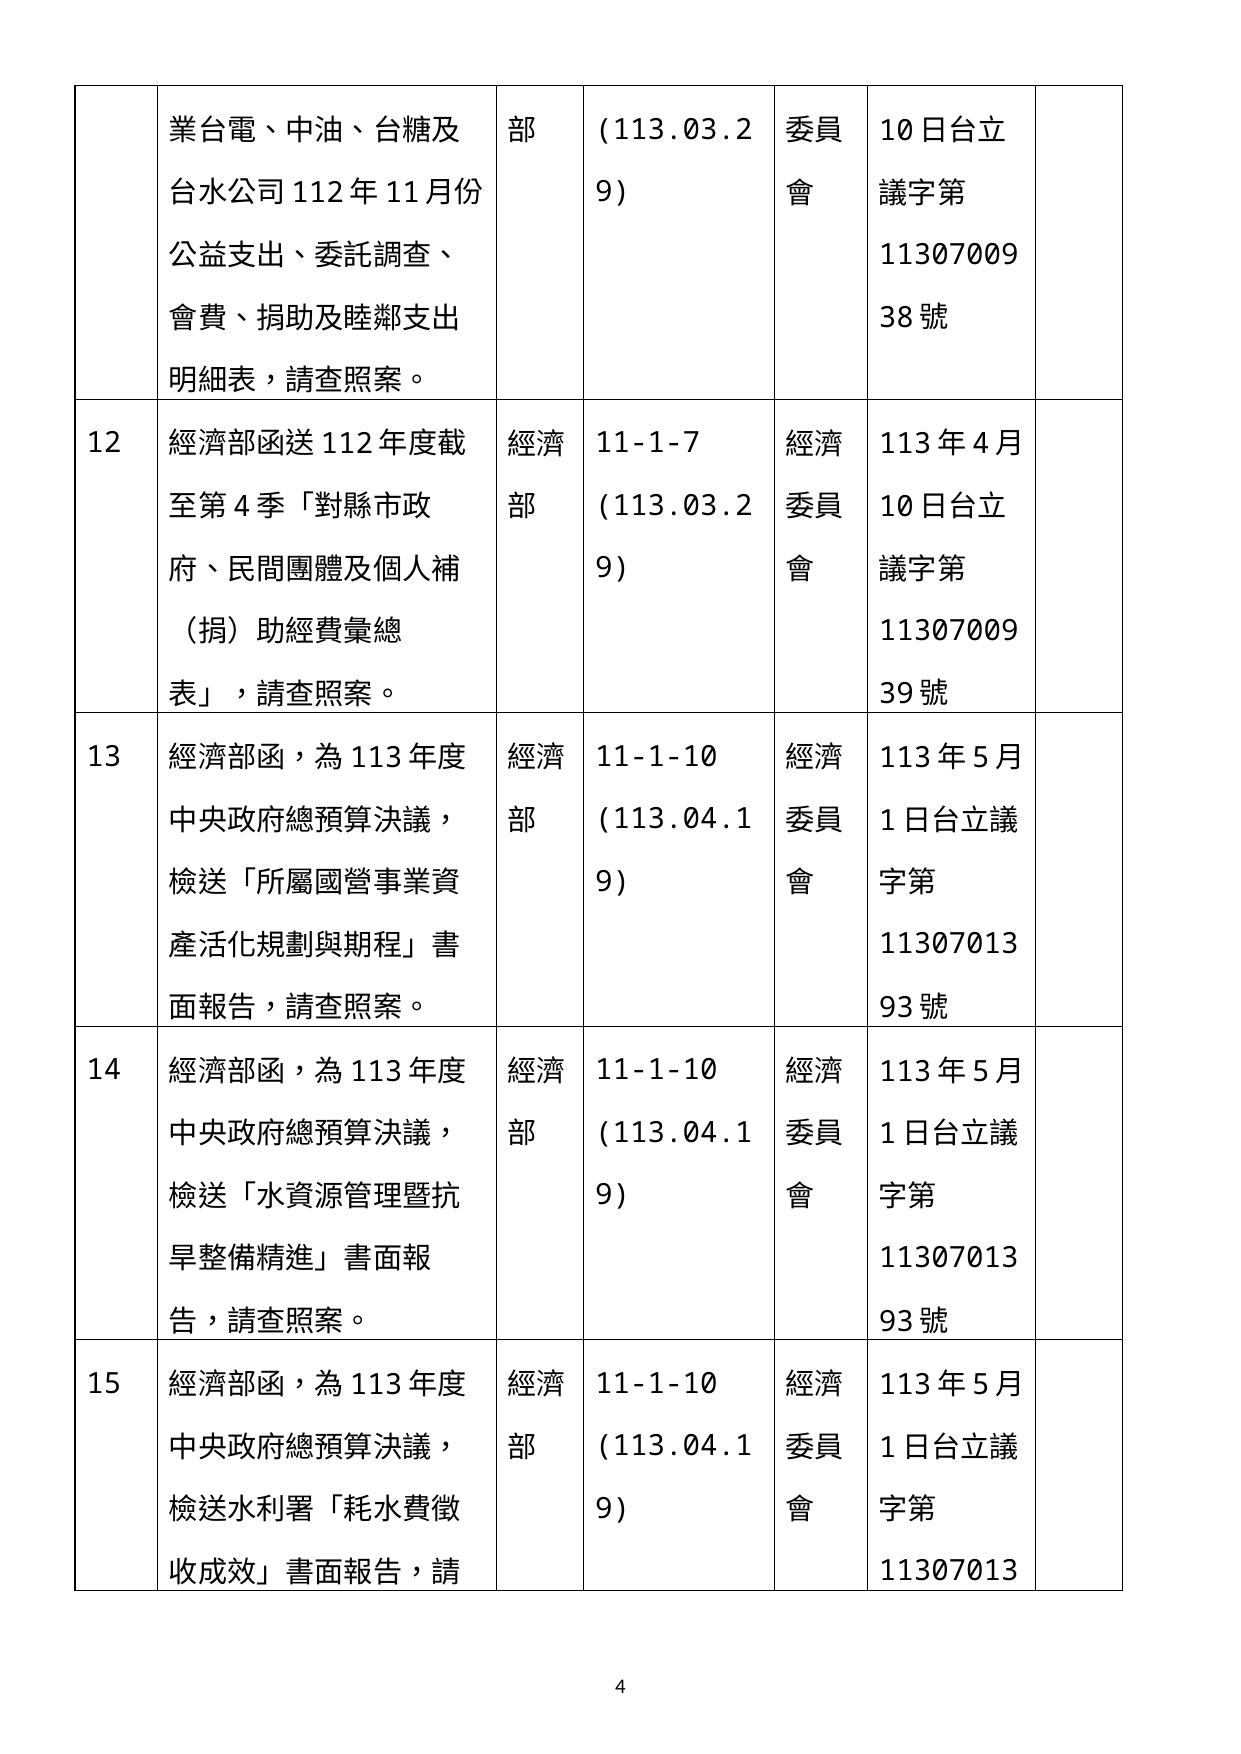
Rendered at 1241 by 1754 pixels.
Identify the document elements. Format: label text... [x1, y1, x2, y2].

table_cell 經濟部 [497, 1340, 583, 1590]
table_cell [1036, 86, 1122, 399]
table_cell [1036, 713, 1122, 1026]
table_cell 經濟委員會 [775, 1340, 867, 1590]
table_cell 11-1-10 (113.04.19) [584, 1340, 774, 1590]
table_cell 經濟部 [497, 400, 583, 712]
table_cell [1036, 400, 1122, 712]
table_cell 10日台立議字第1130700938號 [868, 86, 1035, 399]
table_cell [1036, 1027, 1122, 1339]
table_cell 部 [497, 86, 583, 399]
table_cell 113年4月10日台立議字第1130700939號 [868, 400, 1035, 712]
table_cell 113年5月1日台立議字第11307013 [868, 1340, 1035, 1590]
table_cell 經濟部函，為113年度中央政府總預算決議，檢送「水資源管理暨抗旱整備精進」書面報告，請查照案。 [158, 1027, 496, 1339]
table_cell 經濟部函，為113年度中央政府總預算決議，檢送水利署「耗水費徵收成效」書面報告，請 [158, 1340, 496, 1590]
table_cell 113年5月1日台立議字第1130701393號 [868, 1027, 1035, 1339]
table_cell [1036, 1340, 1122, 1590]
table_cell 經濟部 [497, 1027, 583, 1339]
table_cell (113.03.29) [584, 86, 774, 399]
table_cell 經濟部 [497, 713, 583, 1026]
table_cell 業台電、中油、台糖及台水公司112年11月份公益支出、委託調查、會費、捐助及睦鄰支出明細表，請查照案。 [158, 86, 496, 399]
table_cell 11-1-10 (113.04.19) [584, 713, 774, 1026]
table_cell 113年5月1日台立議字第1130701393號 [868, 713, 1035, 1026]
table_cell 委員會 [775, 86, 867, 399]
table_cell 11-1-10 (113.04.19) [584, 1027, 774, 1339]
table_cell 經濟部函，為113年度中央政府總預算決議，檢送「所屬國營事業資產活化規劃與期程」書面報告，請查照案。 [158, 713, 496, 1026]
table_cell [76, 86, 157, 399]
table_cell 經濟委員會 [775, 713, 867, 1026]
table_cell 13 [76, 713, 157, 1026]
table_cell 12 [76, 400, 157, 712]
table_cell 經濟委員會 [775, 1027, 867, 1339]
table_cell 經濟部函送112年度截至第4季「對縣市政府、民間團體及個人補（捐）助經費彙總表」，請查照案。 [158, 400, 496, 712]
table_cell 15 [76, 1340, 157, 1590]
table_cell 經濟委員會 [775, 400, 867, 712]
table_cell 14 [76, 1027, 157, 1339]
table_cell 11-1-7 (113.03.29) [584, 400, 774, 712]
